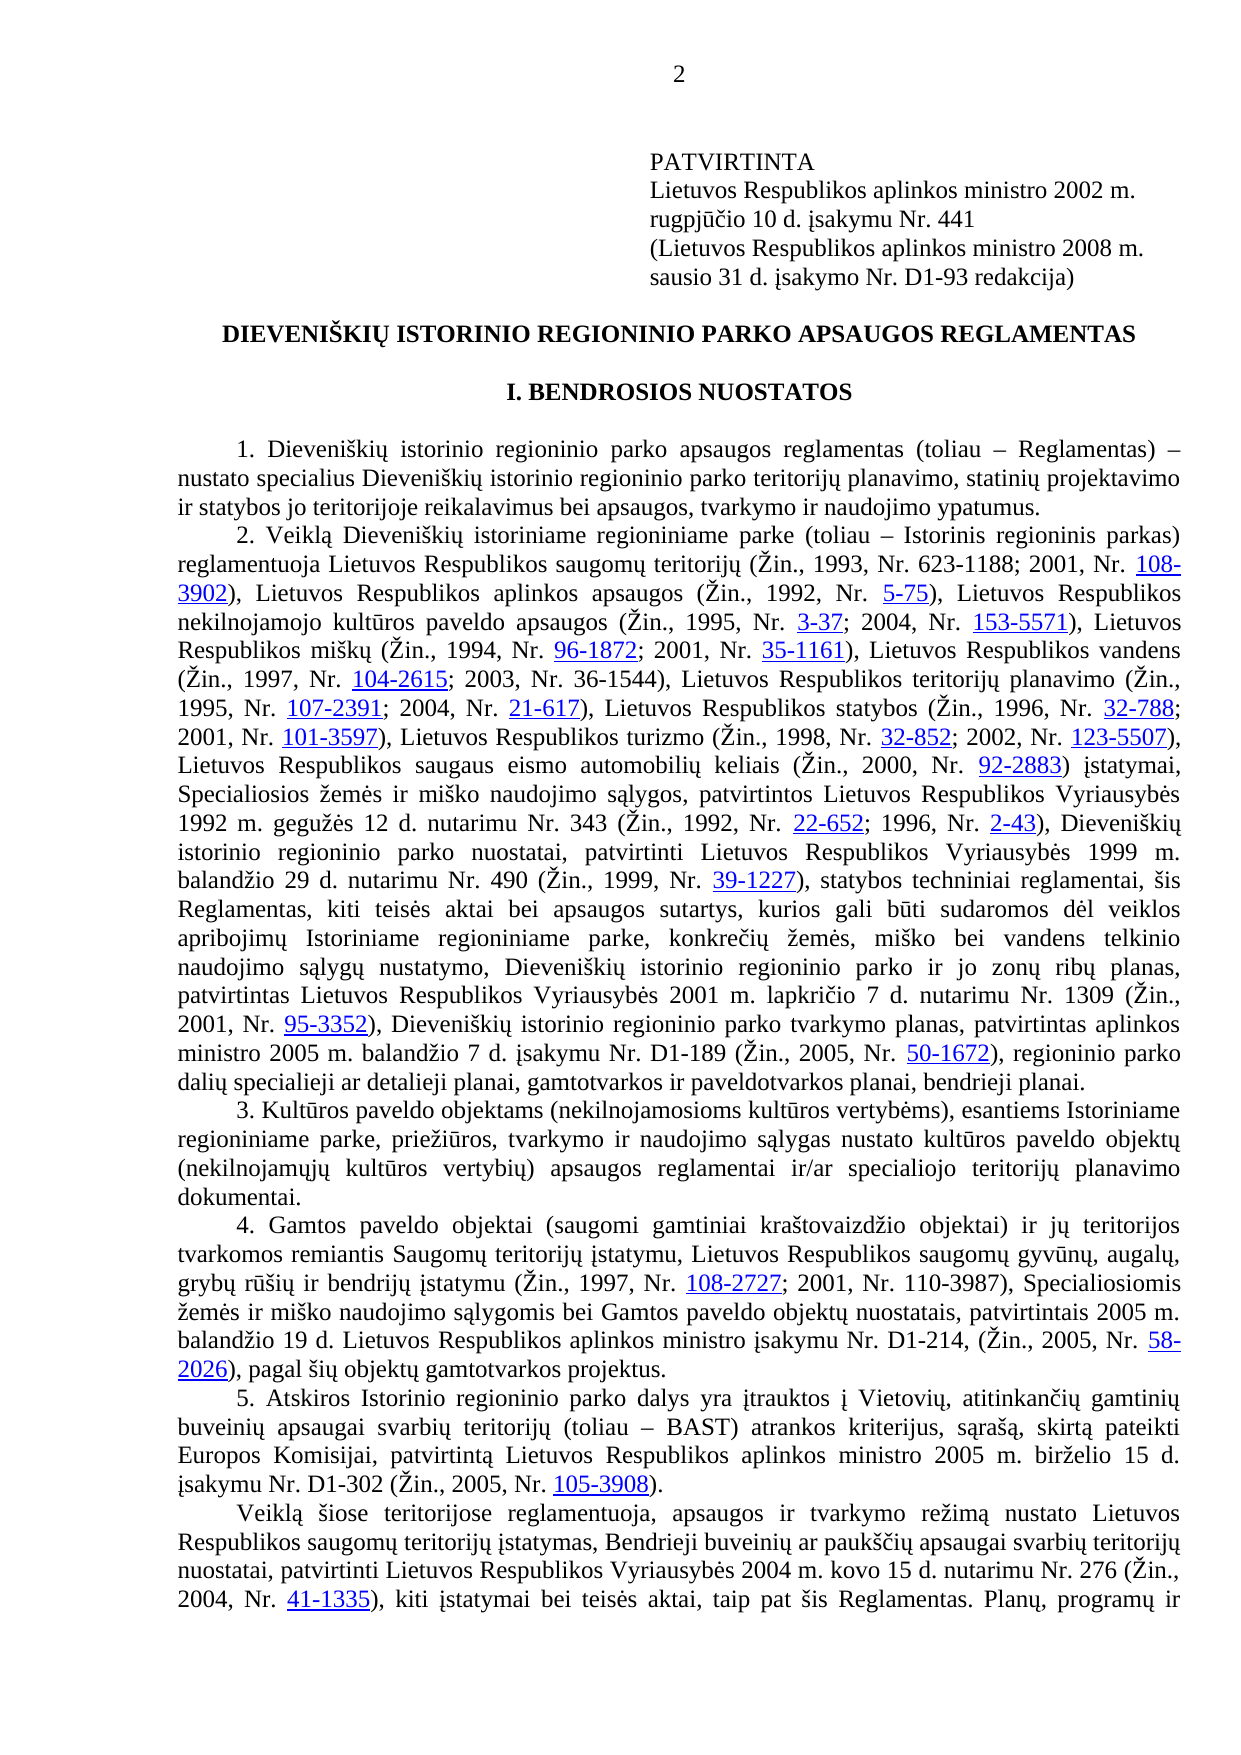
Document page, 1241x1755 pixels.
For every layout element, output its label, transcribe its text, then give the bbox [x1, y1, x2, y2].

text I. BENDROSIOS NUOSTATOS [177, 377, 1181, 406]
text 3. Kultūros paveldo objektams (nekilnojamosioms kultūros vertybėms), esantiems Istoriniame regioniniame parke, priežiūros, tvarkymo ir naudojimo sąlygas nustato kultūros paveldo objektų (nekilnojamųjų kultūros vertybių) apsaugos reglamentai ir/ar specialiojo teritorijų planavimo dokumentai. [177, 1096, 1181, 1211]
text Lietuvos Respublikos aplinkos ministro 2002 m. rugpjūčio 10 d. įsakymu Nr. 441 [649, 176, 1181, 233]
text DIEVENIŠKIŲ ISTORINIO REGIONINIO PARKO APSAUGOS REGLAMENTAS [177, 319, 1181, 348]
text Veiklą šiose teritorijose reglamentuoja, apsaugos ir tvarkymo režimą nustato Lietuvos Respublikos saugomų teritorijų įstatymas, Bendrieji buveinių ar paukščių apsaugai svarbių teritorijų nuostatai, patvirtinti Lietuvos Respublikos Vyriausybės 2004 m. kovo 15 d. nutarimu Nr. 276 (Žin., 2004, Nr. 41-1335), kiti įstatymai bei teisės aktai, taip pat šis Reglamentas. Planų, programų ir [177, 1498, 1181, 1613]
text 1. Dieveniškių istorinio regioninio parko apsaugos reglamentas (toliau – Reglamentas) – nustato specialius Dieveniškių istorinio regioninio parko teritorijų planavimo, statinių projektavimo ir statybos jo teritorijoje reikalavimus bei apsaugos, tvarkymo ir naudojimo ypatumus. [177, 434, 1181, 521]
text PATVIRTINTA [649, 147, 1181, 176]
text 5. Atskiros Istorinio regioninio parko dalys yra įtrauktos į Vietovių, atitinkančių gamtinių buveinių apsaugai svarbių teritorijų (toliau – BAST) atrankos kriterijus, sąrašą, skirtą pateikti Europos Komisijai, patvirtintą Lietuvos Respublikos aplinkos ministro 2005 m. birželio 15 d. įsakymu Nr. D1-302 (Žin., 2005, Nr. 105-3908). [177, 1383, 1181, 1498]
text 2. Veiklą Dieveniškių istoriniame regioniniame parke (toliau – Istorinis regioninis parkas) reglamentuoja Lietuvos Respublikos saugomų teritorijų (Žin., 1993, Nr. 623-1188; 2001, Nr. 108-3902), Lietuvos Respublikos aplinkos apsaugos (Žin., 1992, Nr. 5-75), Lietuvos Respublikos nekilnojamojo kultūros paveldo apsaugos (Žin., 1995, Nr. 3-37; 2004, Nr. 153-5571), Lietuvos Respublikos miškų (Žin., 1994, Nr. 96-1872; 2001, Nr. 35-1161), Lietuvos Respublikos vandens (Žin., 1997, Nr. 104-2615; 2003, Nr. 36-1544), Lietuvos Respublikos teritorijų planavimo (Žin., 1995, Nr. 107-2391; 2004, Nr. 21-617), Lietuvos Respublikos statybos (Žin., 1996, Nr. 32-788; 2001, Nr. 101-3597), Lietuvos Respublikos turizmo (Žin., 1998, Nr. 32-852; 2002, Nr. 123-5507), Lietuvos Respublikos saugaus eismo automobilių keliais (Žin., 2000, Nr. 92-2883) įstatymai, Specialiosios žemės ir miško naudojimo sąlygos, patvirtintos Lietuvos Respublikos Vyriausybės 1992 m. gegužės 12 d. nutarimu Nr. 343 (Žin., 1992, Nr. 22-652; 1996, Nr. 2-43), Dieveniškių istorinio regioninio parko nuostatai, patvirtinti Lietuvos Respublikos Vyriausybės 1999 m. balandžio 29 d. nutarimu Nr. 490 (Žin., 1999, Nr. 39-1227), statybos techniniai reglamentai, šis Reglamentas, kiti teisės aktai bei apsaugos sutartys, kurios gali būti sudaromos dėl veiklos apribojimų Istoriniame regioniniame parke, konkrečių žemės, miško bei vandens telkinio naudojimo sąlygų nustatymo, Dieveniškių istorinio regioninio parko ir jo zonų ribų planas, patvirtintas Lietuvos Respublikos Vyriausybės 2001 m. lapkričio 7 d. nutarimu Nr. 1309 (Žin., 2001, Nr. 95-3352), Dieveniškių istorinio regioninio parko tvarkymo planas, patvirtintas aplinkos ministro 2005 m. balandžio 7 d. įsakymu Nr. D1-189 (Žin., 2005, Nr. 50-1672), regioninio parko dalių specialieji ar detalieji planai, gamtotvarkos ir paveldotvarkos planai, bendrieji planai. [177, 521, 1181, 1096]
text (Lietuvos Respublikos aplinkos ministro 2008 m. sausio 31 d. įsakymo Nr. D1-93 redakcija) [649, 233, 1181, 291]
text 4. Gamtos paveldo objektai (saugomi gamtiniai kraštovaizdžio objektai) ir jų teritorijos tvarkomos remiantis Saugomų teritorijų įstatymu, Lietuvos Respublikos saugomų gyvūnų, augalų, grybų rūšių ir bendrijų įstatymu (Žin., 1997, Nr. 108-2727; 2001, Nr. 110-3987), Specialiosiomis žemės ir miško naudojimo sąlygomis bei Gamtos paveldo objektų nuostatais, patvirtintais 2005 m. balandžio 19 d. Lietuvos Respublikos aplinkos ministro įsakymu Nr. D1-214, (Žin., 2005, Nr. 58-2026), pagal šių objektų gamtotvarkos projektus. [177, 1211, 1181, 1383]
